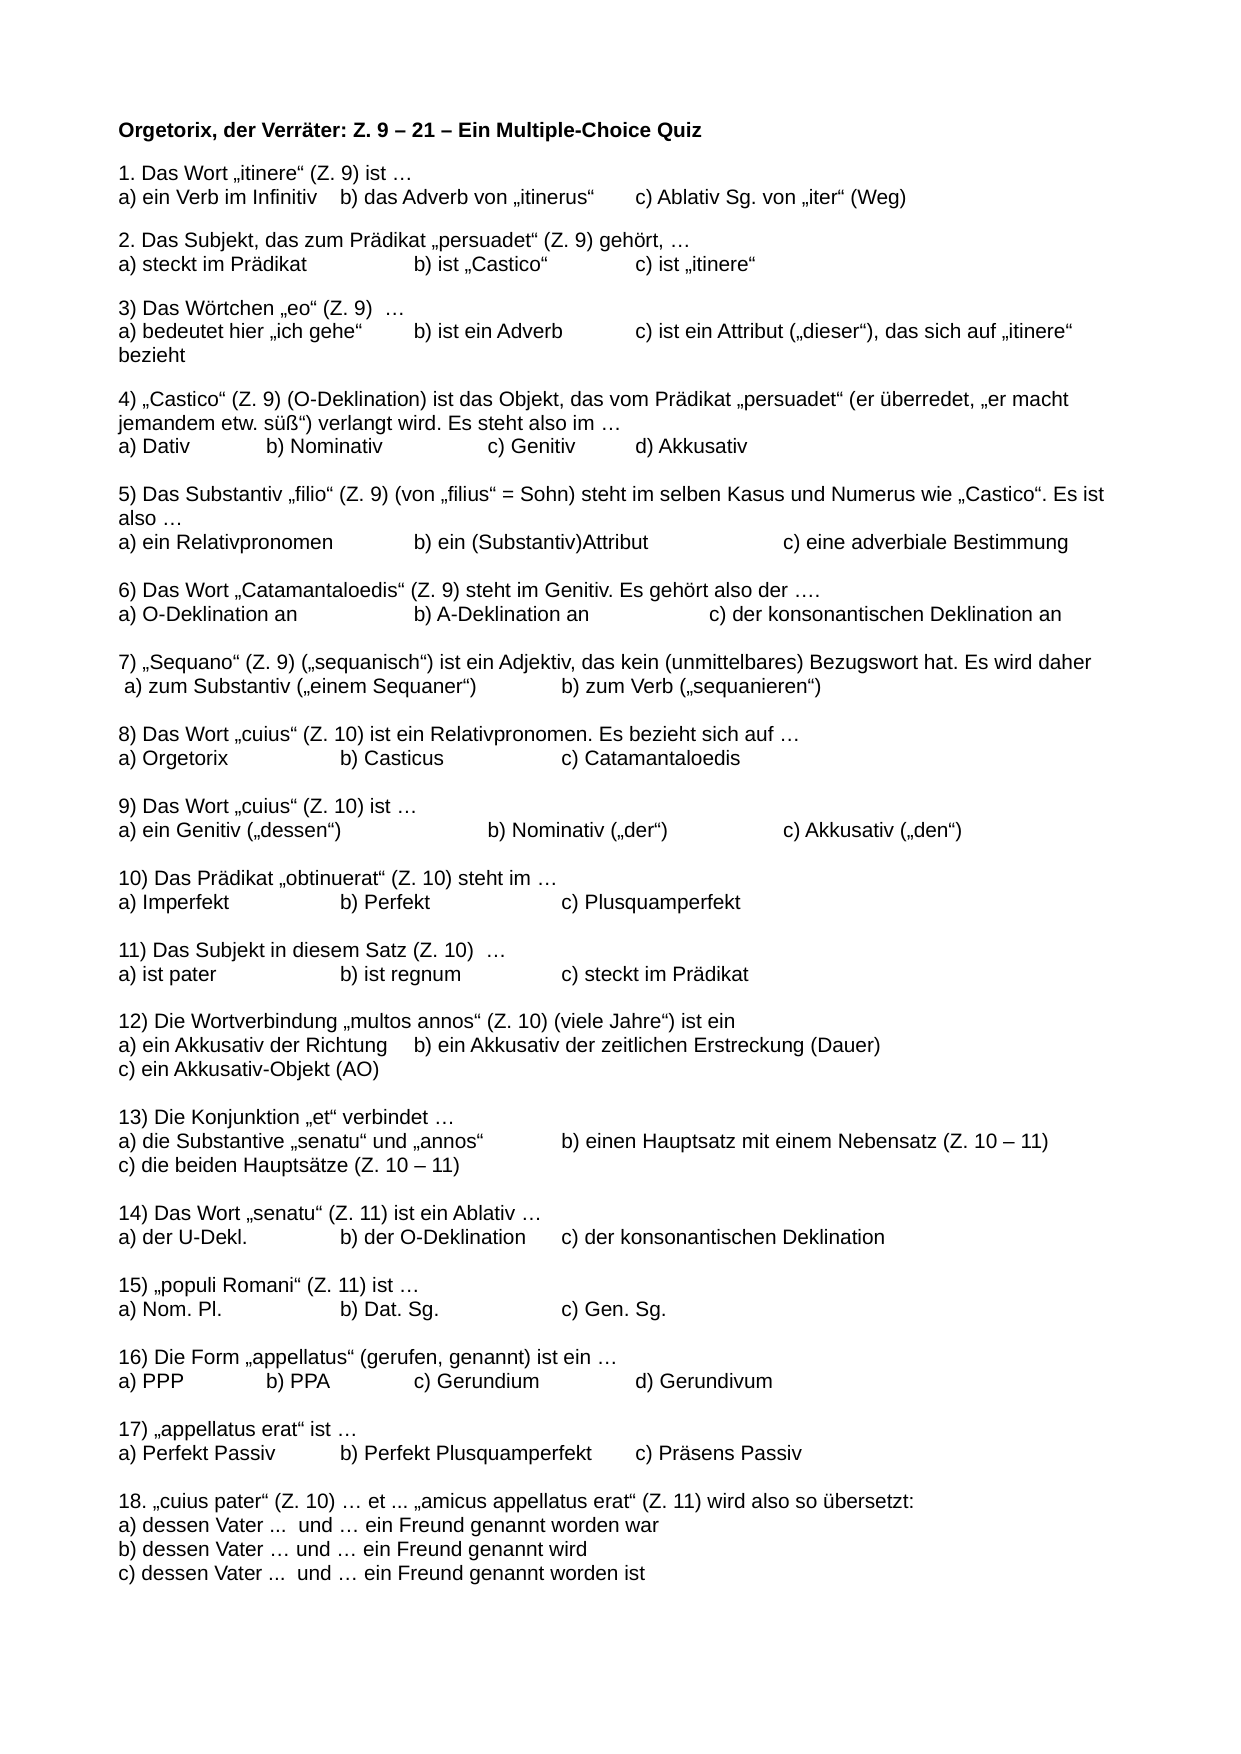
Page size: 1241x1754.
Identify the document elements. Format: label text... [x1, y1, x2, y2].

text 11) Das Subjekt in diesem Satz (Z. 10) … [118, 937, 1122, 961]
text 7) „Sequano“ (Z. 9) („sequanisch“) ist ein Adjektiv, das kein (unmittelbares) Bezugswort hat. Es wird daher [118, 650, 1122, 674]
text a) steckt im Prädikat b) ist „Castico“ c) ist „itinere“ [118, 252, 1122, 276]
text 18. „cuius pater“ (Z. 10) … et ... „amicus appellatus erat“ (Z. 11) wird also so übersetzt: [118, 1488, 1122, 1512]
text 16) Die Form „appellatus“ (gerufen, genannt) ist ein … [118, 1345, 1122, 1369]
text a) dessen Vater ... und … ein Freund genannt worden war [118, 1512, 1122, 1536]
text a) der U-Dekl. b) der O-Deklination c) der konsonantischen Deklination [118, 1225, 1122, 1249]
text a) PPP b) PPA c) Gerundium d) Gerundivum [118, 1369, 1122, 1393]
text a) Imperfekt b) Perfekt c) Plusquamperfekt [118, 889, 1122, 913]
text 8) Das Wort „cuius“ (Z. 10) ist ein Relativpronomen. Es bezieht sich auf … [118, 722, 1122, 746]
text c) ein Akkusativ-Objekt (AO) [118, 1057, 1122, 1081]
text 3) Das Wörtchen „eo“ (Z. 9) … [118, 295, 1122, 319]
text a) ein Genitiv („dessen“) b) Nominativ („der“) c) Akkusativ („den“) [118, 818, 1122, 842]
text a) bedeutet hier „ich gehe“ b) ist ein Adverb c) ist ein Attribut („dieser“), das sich auf „itinere“ bezieht [118, 319, 1122, 367]
text a) die Substantive „senatu“ und „annos“ b) einen Hauptsatz mit einem Nebensatz (Z. 10 – 11) [118, 1129, 1122, 1153]
text c) die beiden Hauptsätze (Z. 10 – 11) [118, 1153, 1122, 1177]
text a) ein Verb im Infinitiv b) das Adverb von „itinerus“ c) Ablativ Sg. von „iter“ (Weg) [118, 185, 1122, 209]
text a) ist pater b) ist regnum c) steckt im Prädikat [118, 961, 1122, 985]
text 12) Die Wortverbindung „multos annos“ (Z. 10) (viele Jahre“) ist ein [118, 1009, 1122, 1033]
text Orgetorix, der Verräter: Z. 9 – 21 – Ein Multiple-Choice Quiz [118, 118, 1122, 142]
text 14) Das Wort „senatu“ (Z. 11) ist ein Ablativ … [118, 1201, 1122, 1225]
text 15) „populi Romani“ (Z. 11) ist … [118, 1273, 1122, 1297]
text 2. Das Subjekt, das zum Prädikat „persuadet“ (Z. 9) gehört, … [118, 228, 1122, 252]
text a) Dativ b) Nominativ c) Genitiv d) Akkusativ [118, 434, 1122, 458]
text c) dessen Vater ... und … ein Freund genannt worden ist [118, 1560, 1122, 1584]
text 4) „Castico“ (Z. 9) (O-Deklination) ist das Objekt, das vom Prädikat „persuadet“ (er überredet, „er macht jemandem etw. süß“) verlangt wird. Es steht also im … [118, 386, 1122, 434]
text 10) Das Prädikat „obtinuerat“ (Z. 10) steht im … [118, 866, 1122, 889]
text 6) Das Wort „Catamantaloedis“ (Z. 9) steht im Genitiv. Es gehört also der …. [118, 578, 1122, 602]
text a) ein Relativpronomen b) ein (Substantiv)Attribut c) eine adverbiale Bestimmung [118, 530, 1122, 554]
text a) zum Substantiv („einem Sequaner“) b) zum Verb („sequanieren“) [118, 674, 1122, 698]
text 17) „appellatus erat“ ist … [118, 1417, 1122, 1441]
text a) ein Akkusativ der Richtung b) ein Akkusativ der zeitlichen Erstreckung (Dauer) [118, 1033, 1122, 1057]
text a) Orgetorix b) Casticus c) Catamantaloedis [118, 746, 1122, 770]
text 1. Das Wort „itinere“ (Z. 9) ist … [118, 161, 1122, 185]
text a) Perfekt Passiv b) Perfekt Plusquamperfekt c) Präsens Passiv [118, 1441, 1122, 1464]
text a) Nom. Pl. b) Dat. Sg. c) Gen. Sg. [118, 1297, 1122, 1321]
text 5) Das Substantiv „filio“ (Z. 9) (von „filius“ = Sohn) steht im selben Kasus und Numerus wie „Castico“. Es ist also … [118, 482, 1122, 530]
text b) dessen Vater … und … ein Freund genannt wird [118, 1536, 1122, 1560]
text 13) Die Konjunktion „et“ verbindet … [118, 1105, 1122, 1129]
text 9) Das Wort „cuius“ (Z. 10) ist … [118, 794, 1122, 818]
text a) O-Deklination an b) A-Deklination an c) der konsonantischen Deklination an [118, 602, 1122, 626]
